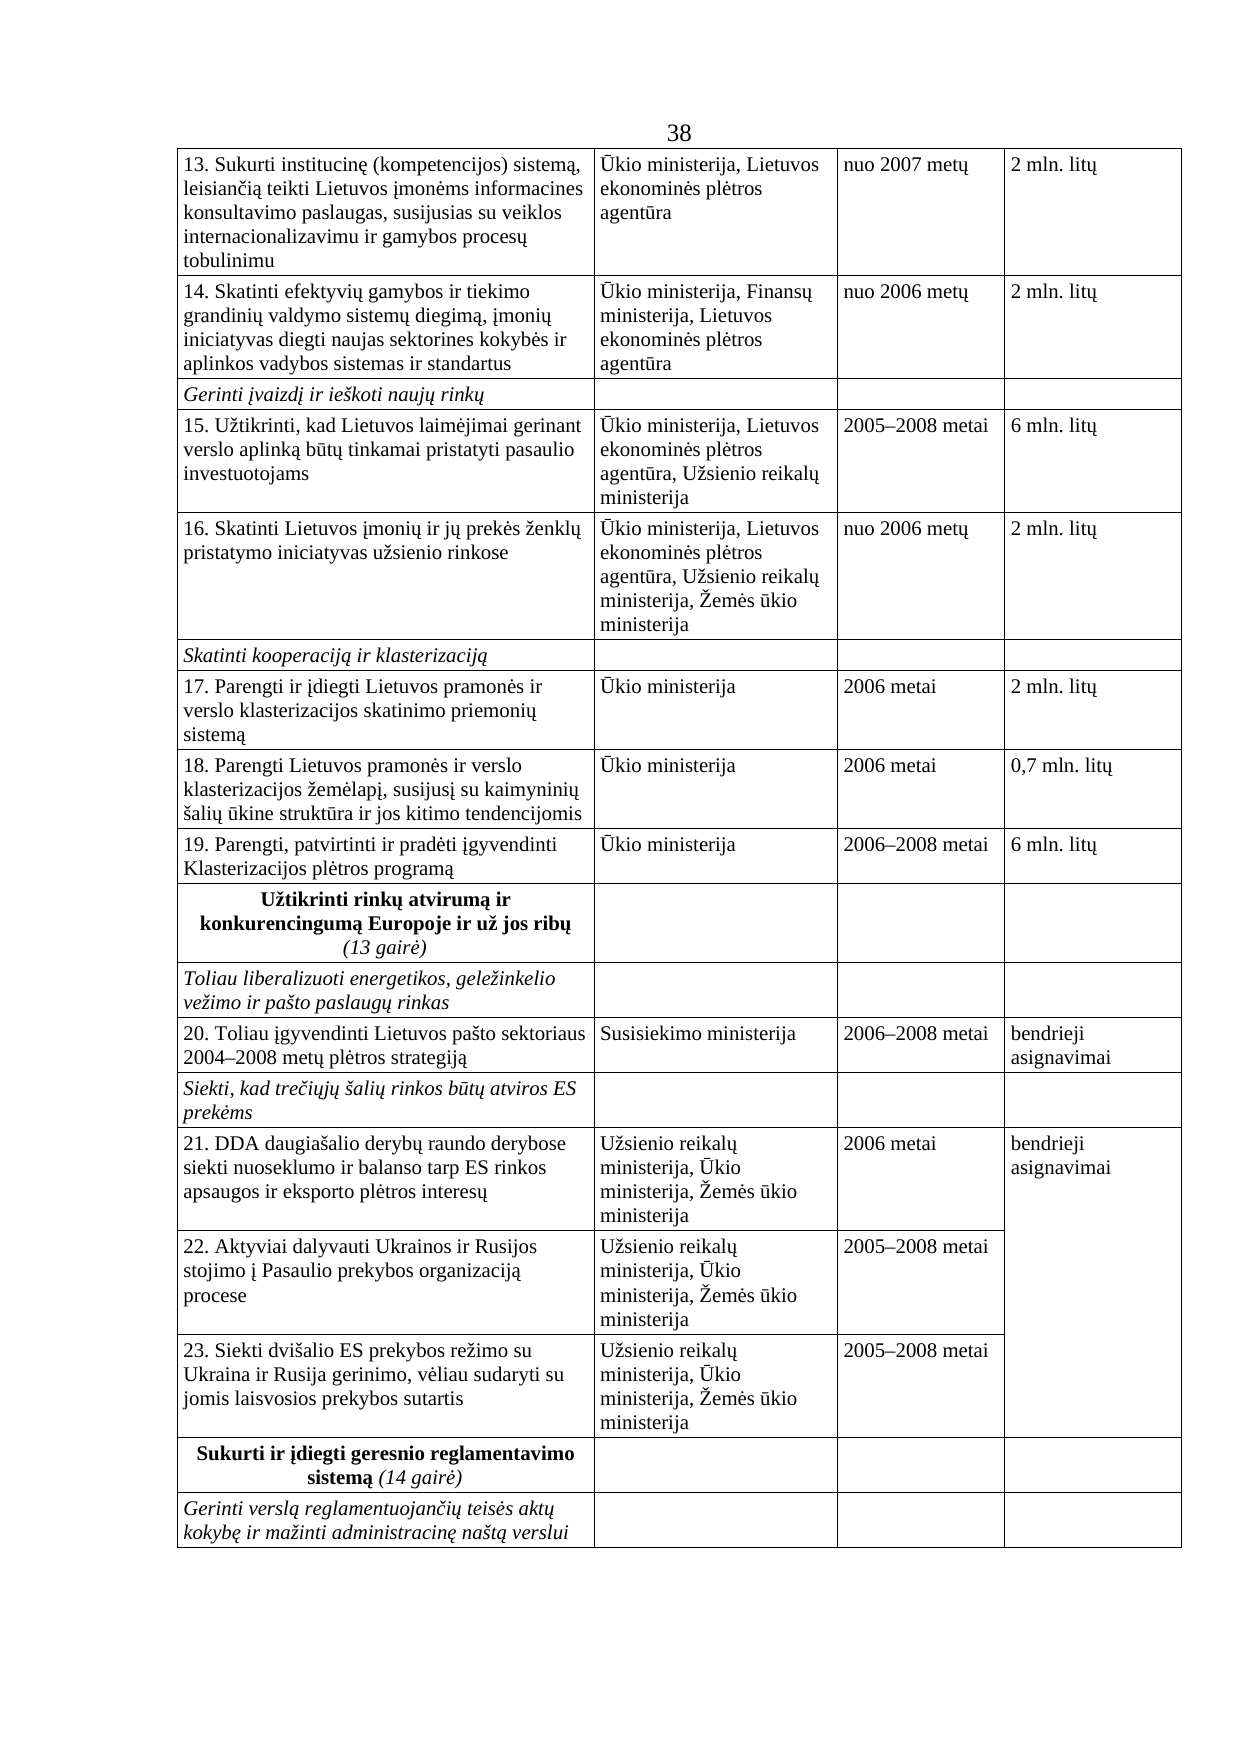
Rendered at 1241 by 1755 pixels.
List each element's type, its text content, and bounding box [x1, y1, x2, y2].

table_cell [838, 1493, 1004, 1547]
table_cell [595, 1073, 837, 1127]
table_cell 15. Užtikrinti, kad Lietuvos laimėjimai gerinant verslo aplinką būtų tinkamai pristatyti pasaulio investuotojams [178, 410, 594, 512]
table_cell Susisiekimo ministerija [595, 1018, 837, 1072]
table_cell Toliau liberalizuoti energetikos, geležinkelio vežimo ir pašto paslaugų rinkas [178, 963, 594, 1017]
table_cell nuo 2006 metų [838, 276, 1004, 378]
table_cell 2005–2008 metai [838, 1335, 1004, 1437]
table_cell 2006 metai [838, 671, 1004, 749]
table_cell 20. Toliau įgyvendinti Lietuvos pašto sektoriaus 2004–2008 metų plėtros strategiją [178, 1018, 594, 1072]
table_cell 2005–2008 metai [838, 1231, 1004, 1333]
table_cell Skatinti kooperaciją ir klasterizaciją [178, 640, 594, 670]
table_cell [595, 1438, 837, 1492]
table_cell [1005, 640, 1181, 670]
table_cell [838, 884, 1004, 962]
table_cell 22. Aktyviai dalyvauti Ukrainos ir Rusijos stojimo į Pasaulio prekybos organizaciją procese [178, 1231, 594, 1333]
table_cell 16. Skatinti Lietuvos įmonių ir jų prekės ženklų pristatymo iniciatyvas užsienio rinkose [178, 513, 594, 639]
table_cell Ūkio ministerija, Lietuvos ekonominės plėtros agentūra [595, 149, 837, 275]
table_cell 13. Sukurti institucinę (kompetencijos) sistemą, leisiančią teikti Lietuvos įmonėms informacines konsultavimo paslaugas, susijusias su veiklos internacionalizavimu ir gamybos procesų tobulinimu [178, 149, 594, 275]
table_cell [838, 963, 1004, 1017]
table_cell nuo 2006 metų [838, 513, 1004, 639]
table_cell [1005, 1073, 1181, 1127]
table_cell [1005, 1438, 1181, 1492]
table_cell 6 mln. litų [1005, 410, 1181, 512]
table_cell Gerinti įvaizdį ir ieškoti naujų rinkų [178, 379, 594, 409]
table_cell bendrieji asignavimai [1005, 1128, 1181, 1230]
table_cell [595, 963, 837, 1017]
table_cell [1005, 1334, 1181, 1437]
table_cell 2006 metai [838, 750, 1004, 828]
table_cell 2 mln. litų [1005, 671, 1181, 749]
table_cell [1005, 884, 1181, 962]
table_cell [1005, 963, 1181, 1017]
table_cell 23. Siekti dvišalio ES prekybos režimo su Ukraina ir Rusija gerinimo, vėliau sudaryti su jomis laisvosios prekybos sutartis [178, 1335, 594, 1437]
table_cell 18. Parengti Lietuvos pramonės ir verslo klasterizacijos žemėlapį, susijusį su kaimyninių šalių ūkine struktūra ir jos kitimo tendencijomis [178, 750, 594, 828]
table_cell Ūkio ministerija, Lietuvos ekonominės plėtros agentūra, Užsienio reikalų ministerija, Žemės ūkio ministerija [595, 513, 837, 639]
table_cell bendrieji asignavimai [1005, 1018, 1181, 1072]
table_cell [1005, 1230, 1181, 1333]
table_cell Užsienio reikalų ministerija, Ūkio ministerija, Žemės ūkio ministerija [595, 1335, 837, 1437]
table_cell 19. Parengti, patvirtinti ir pradėti įgyvendinti Klasterizacijos plėtros programą [178, 829, 594, 883]
table_cell 14. Skatinti efektyvių gamybos ir tiekimo grandinių valdymo sistemų diegimą, įmonių iniciatyvas diegti naujas sektorines kokybės ir aplinkos vadybos sistemas ir standartus [178, 276, 594, 378]
table_cell Sukurti ir įdiegti geresnio reglamentavimo sistemą (14 gairė) [178, 1438, 594, 1492]
table_cell 6 mln. litų [1005, 829, 1181, 883]
table_cell Užsienio reikalų ministerija, Ūkio ministerija, Žemės ūkio ministerija [595, 1128, 837, 1230]
table_cell Ūkio ministerija, Lietuvos ekonominės plėtros agentūra, Užsienio reikalų ministerija [595, 410, 837, 512]
table_cell [595, 379, 837, 409]
table_cell 17. Parengti ir įdiegti Lietuvos pramonės ir verslo klasterizacijos skatinimo priemonių sistemą [178, 671, 594, 749]
table_cell Ūkio ministerija [595, 750, 837, 828]
table_cell Ūkio ministerija [595, 829, 837, 883]
table_cell Užtikrinti rinkų atvirumą ir konkurencingumą Europoje ir už jos ribų (13 gairė) [178, 884, 594, 962]
table_cell [1005, 379, 1181, 409]
table_cell Siekti, kad trečiųjų šalių rinkos būtų atviros ES prekėms [178, 1073, 594, 1127]
table_cell [595, 884, 837, 962]
table_cell Ūkio ministerija, Finansų ministerija, Lietuvos ekonominės plėtros agentūra [595, 276, 837, 378]
table_cell Gerinti verslą reglamentuojančių teisės aktų kokybę ir mažinti administracinę naštą verslui [178, 1493, 594, 1547]
table_cell [595, 1493, 837, 1547]
table_cell [838, 1073, 1004, 1127]
table_cell 2006 metai [838, 1128, 1004, 1230]
table_cell [838, 379, 1004, 409]
table_cell Ūkio ministerija [595, 671, 837, 749]
table_cell 2005–2008 metai [838, 410, 1004, 512]
table_cell 2 mln. litų [1005, 513, 1181, 639]
table_cell 0,7 mln. litų [1005, 750, 1181, 828]
table_cell Užsienio reikalų ministerija, Ūkio ministerija, Žemės ūkio ministerija [595, 1231, 837, 1333]
table_cell nuo 2007 metų [838, 149, 1004, 275]
table_cell 21. DDA daugiašalio derybų raundo derybose siekti nuoseklumo ir balanso tarp ES rinkos apsaugos ir eksporto plėtros interesų [178, 1128, 594, 1230]
table_cell 2 mln. litų [1005, 276, 1181, 378]
table_cell [838, 640, 1004, 670]
table_cell 2006–2008 metai [838, 829, 1004, 883]
table_cell 2 mln. litų [1005, 149, 1181, 275]
table_cell 2006–2008 metai [838, 1018, 1004, 1072]
table_cell [838, 1438, 1004, 1492]
table_cell [1005, 1493, 1181, 1547]
table_cell [595, 640, 837, 670]
